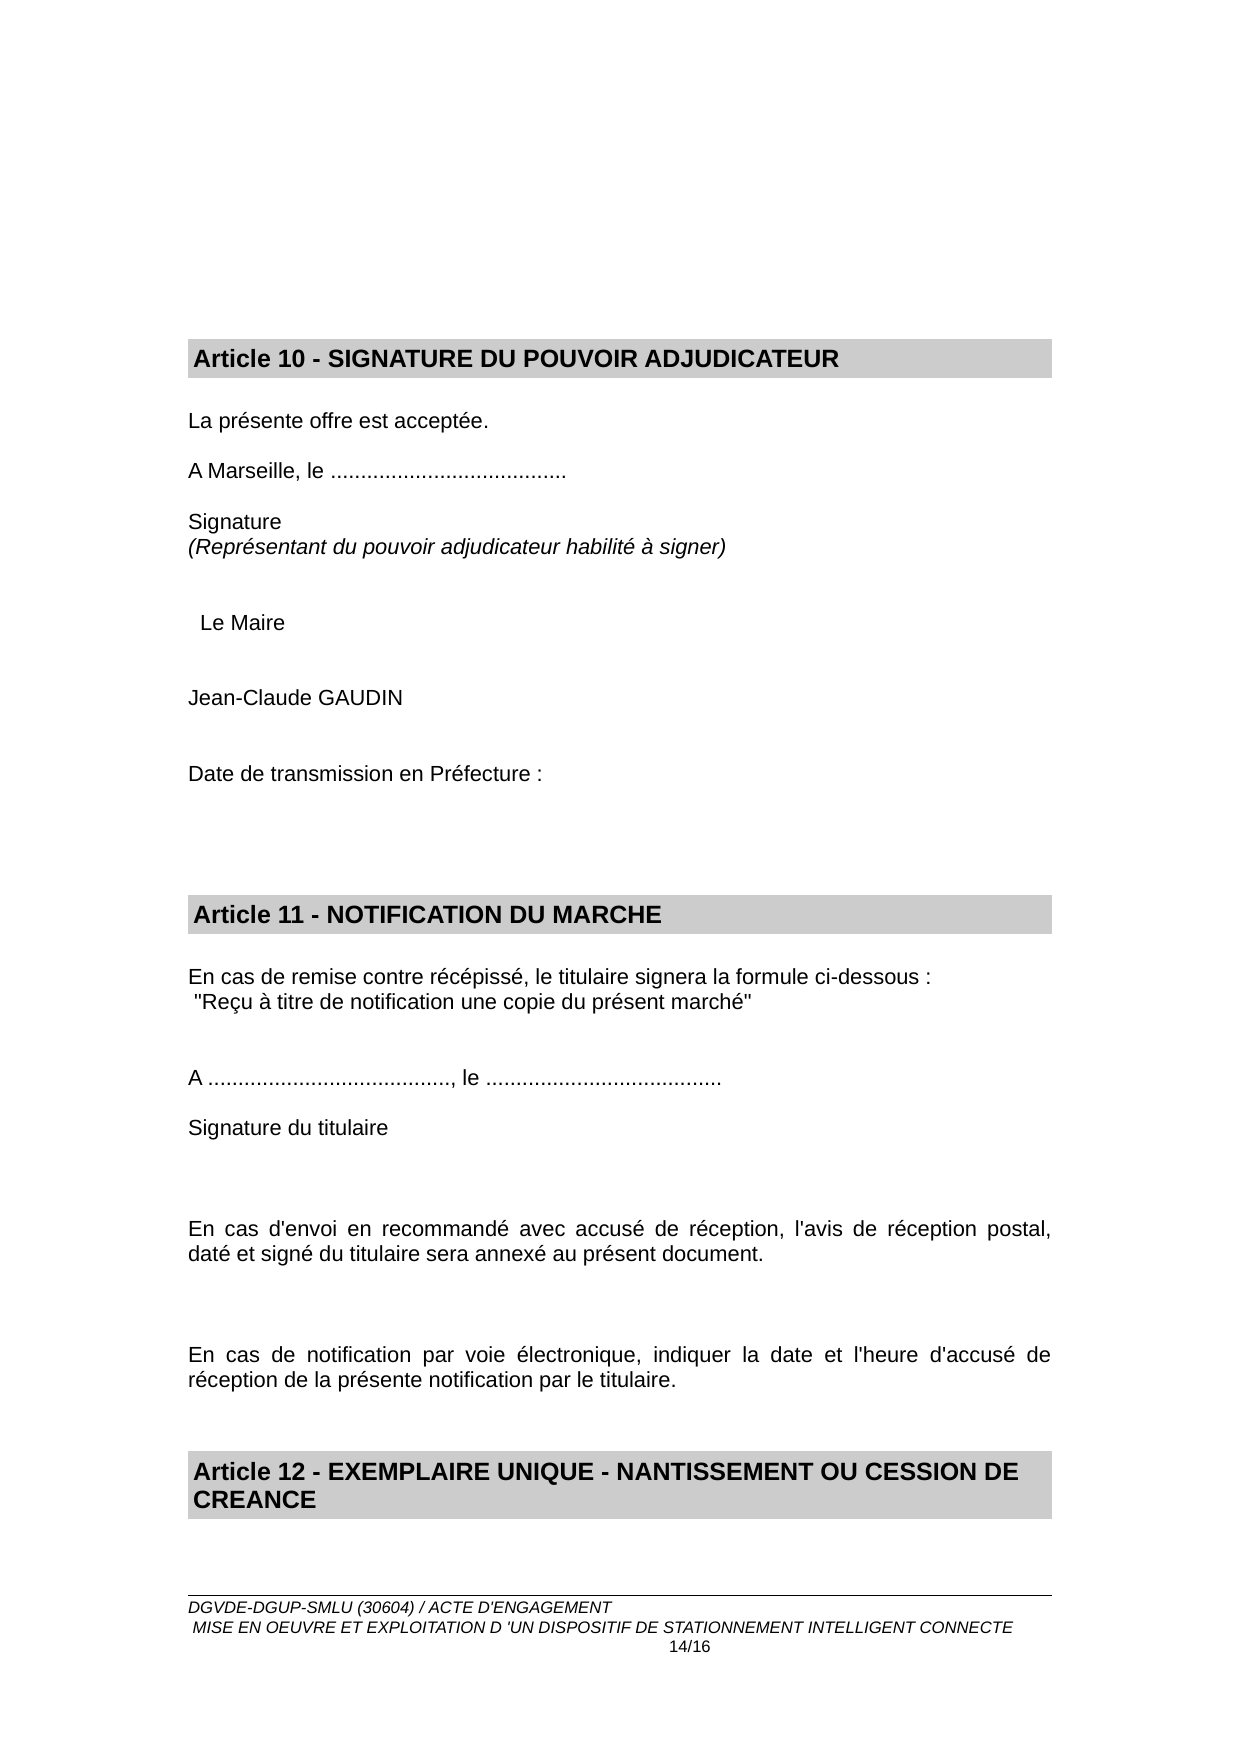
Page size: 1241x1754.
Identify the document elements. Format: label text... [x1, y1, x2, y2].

subtitle SIGNATURE DU POUVOIR ADJUDICATEUR [190, 342, 1050, 376]
text La présente offre est acceptée. [188, 408, 1052, 433]
text (Représentant du pouvoir adjudicateur habilité à signer) [188, 534, 1052, 559]
subtitle EXEMPLAIRE UNIQUE - NANTISSEMENT OU CESSION DE CREANCE [190, 1454, 1050, 1517]
text En cas de notification par voie électronique, indiquer la date et l'heure d'accusé de réception de la présente notification par le titulaire. [188, 1342, 1052, 1392]
text Le Maire [188, 609, 1052, 634]
text Signature [188, 508, 1052, 534]
text A ........................................, le ....................................... [188, 1064, 1052, 1090]
text En cas de remise contre récépissé, le titulaire signera la formule ci-dessous : [188, 964, 1052, 989]
text En cas d'envoi en recommandé avec accusé de réception, l'avis de réception postal, daté et signé du titulaire sera annexé au présent document. [188, 1216, 1052, 1266]
subtitle NOTIFICATION DU MARCHE [190, 898, 1050, 932]
text A Marseille, le ....................................... [188, 458, 1052, 483]
text Signature du titulaire [188, 1115, 1052, 1140]
text "Reçu à titre de notification une copie du présent marché" [188, 989, 1052, 1014]
text Date de transmission en Préfecture : [188, 761, 1052, 786]
text Jean-Claude GAUDIN [188, 685, 1052, 710]
